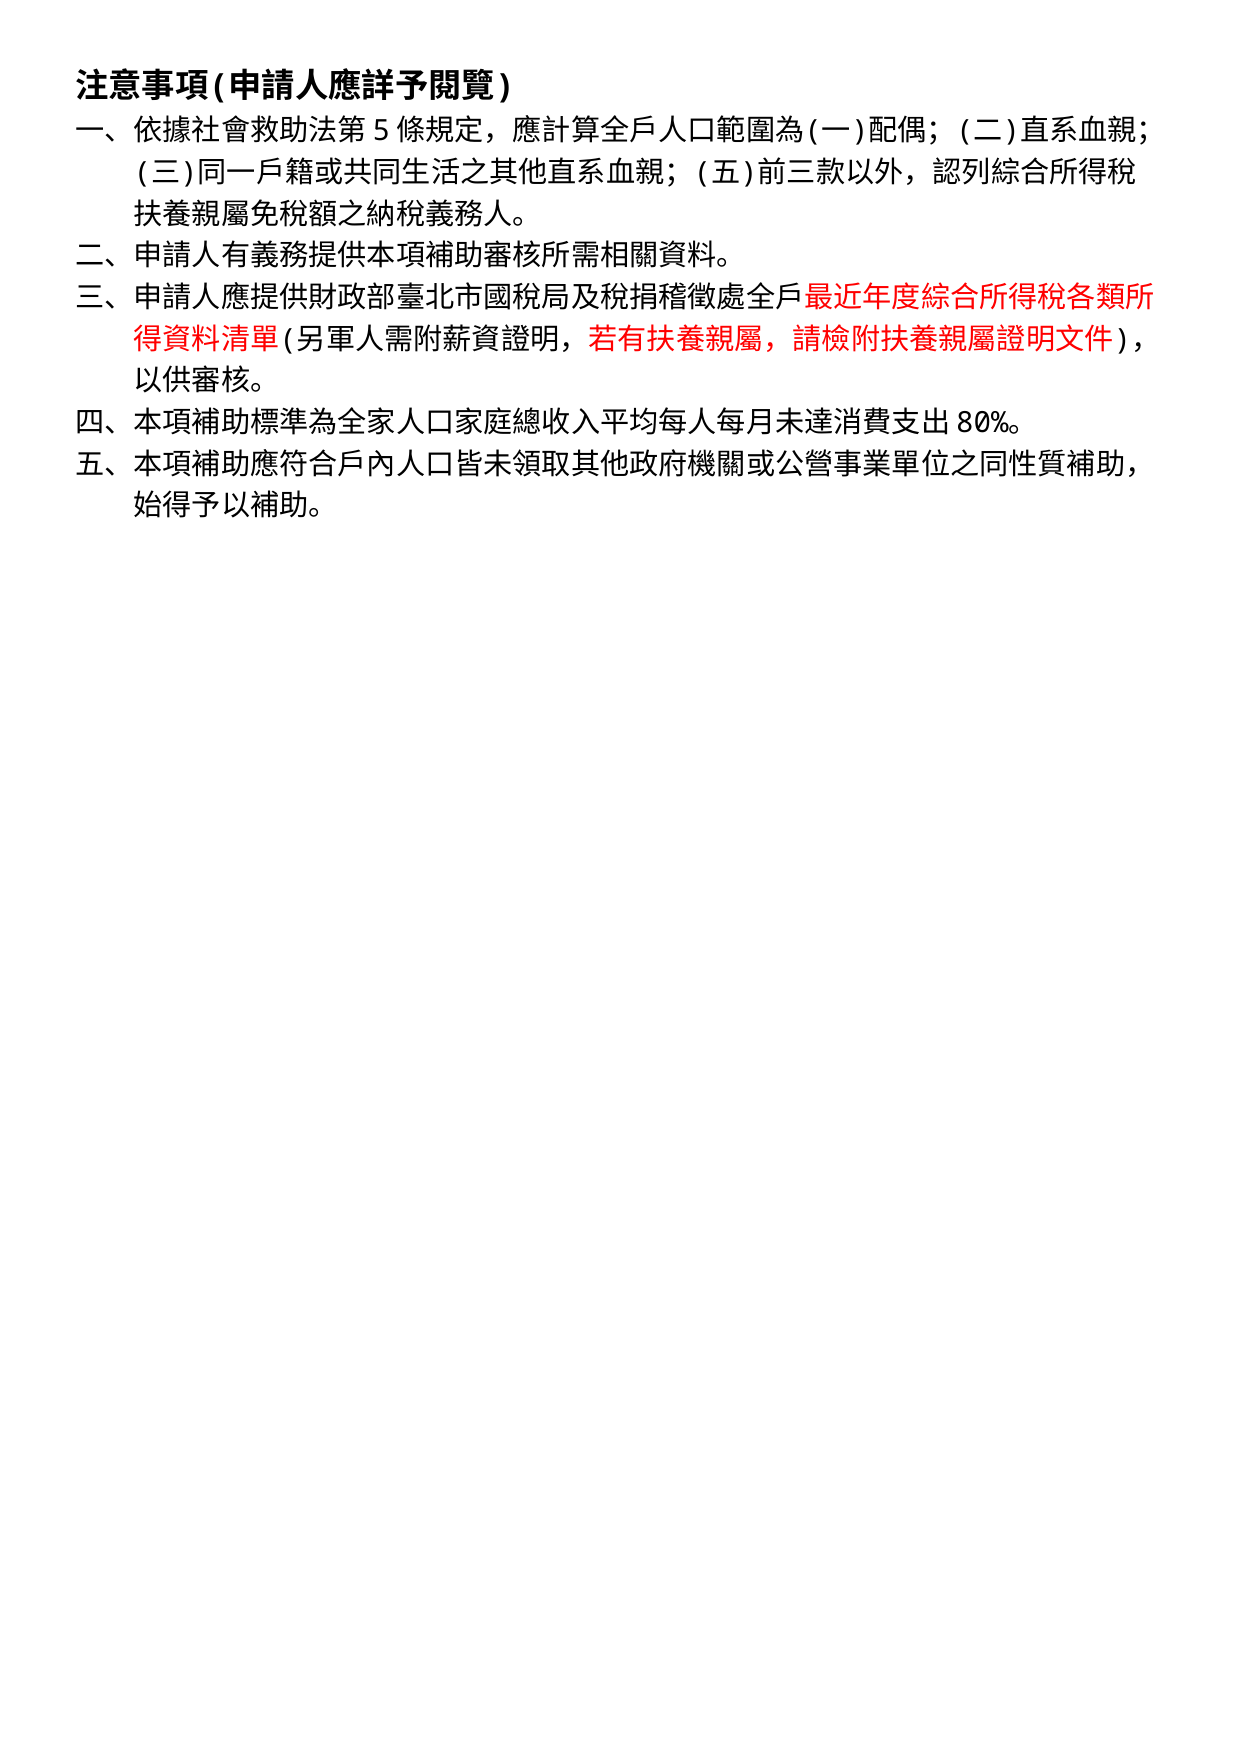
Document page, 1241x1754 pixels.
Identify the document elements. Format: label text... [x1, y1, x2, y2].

text 五、本項補助應符合戶內人口皆未領取其他政府機關或公營事業單位之同性質補助， [75, 441, 1165, 482]
text 注意事項(申請人應詳予閱覽) [75, 59, 1165, 107]
text 三、申請人應提供財政部臺北市國稅局及稅捐稽徵處全戶最近年度綜合所得稅各類所得資料清單(另軍人需附薪資證明，若有扶養親屬，請檢附扶養親屬證明文件)，以供審核。 [75, 274, 1165, 399]
text 二、申請人有義務提供本項補助審核所需相關資料。 [75, 232, 1165, 274]
text 一、依據社會救助法第5條規定，應計算全戶人口範圍為(一)配偶；(二)直系血親；(三)同一戶籍或共同生活之其他直系血親；(五)前三款以外，認列綜合所得稅扶養親屬免稅額之納稅義務人。 [75, 107, 1165, 232]
text 始得予以補助。 [75, 482, 1165, 524]
text 四、本項補助標準為全家人口家庭總收入平均每人每月未達消費支出80%。 [75, 399, 1165, 441]
